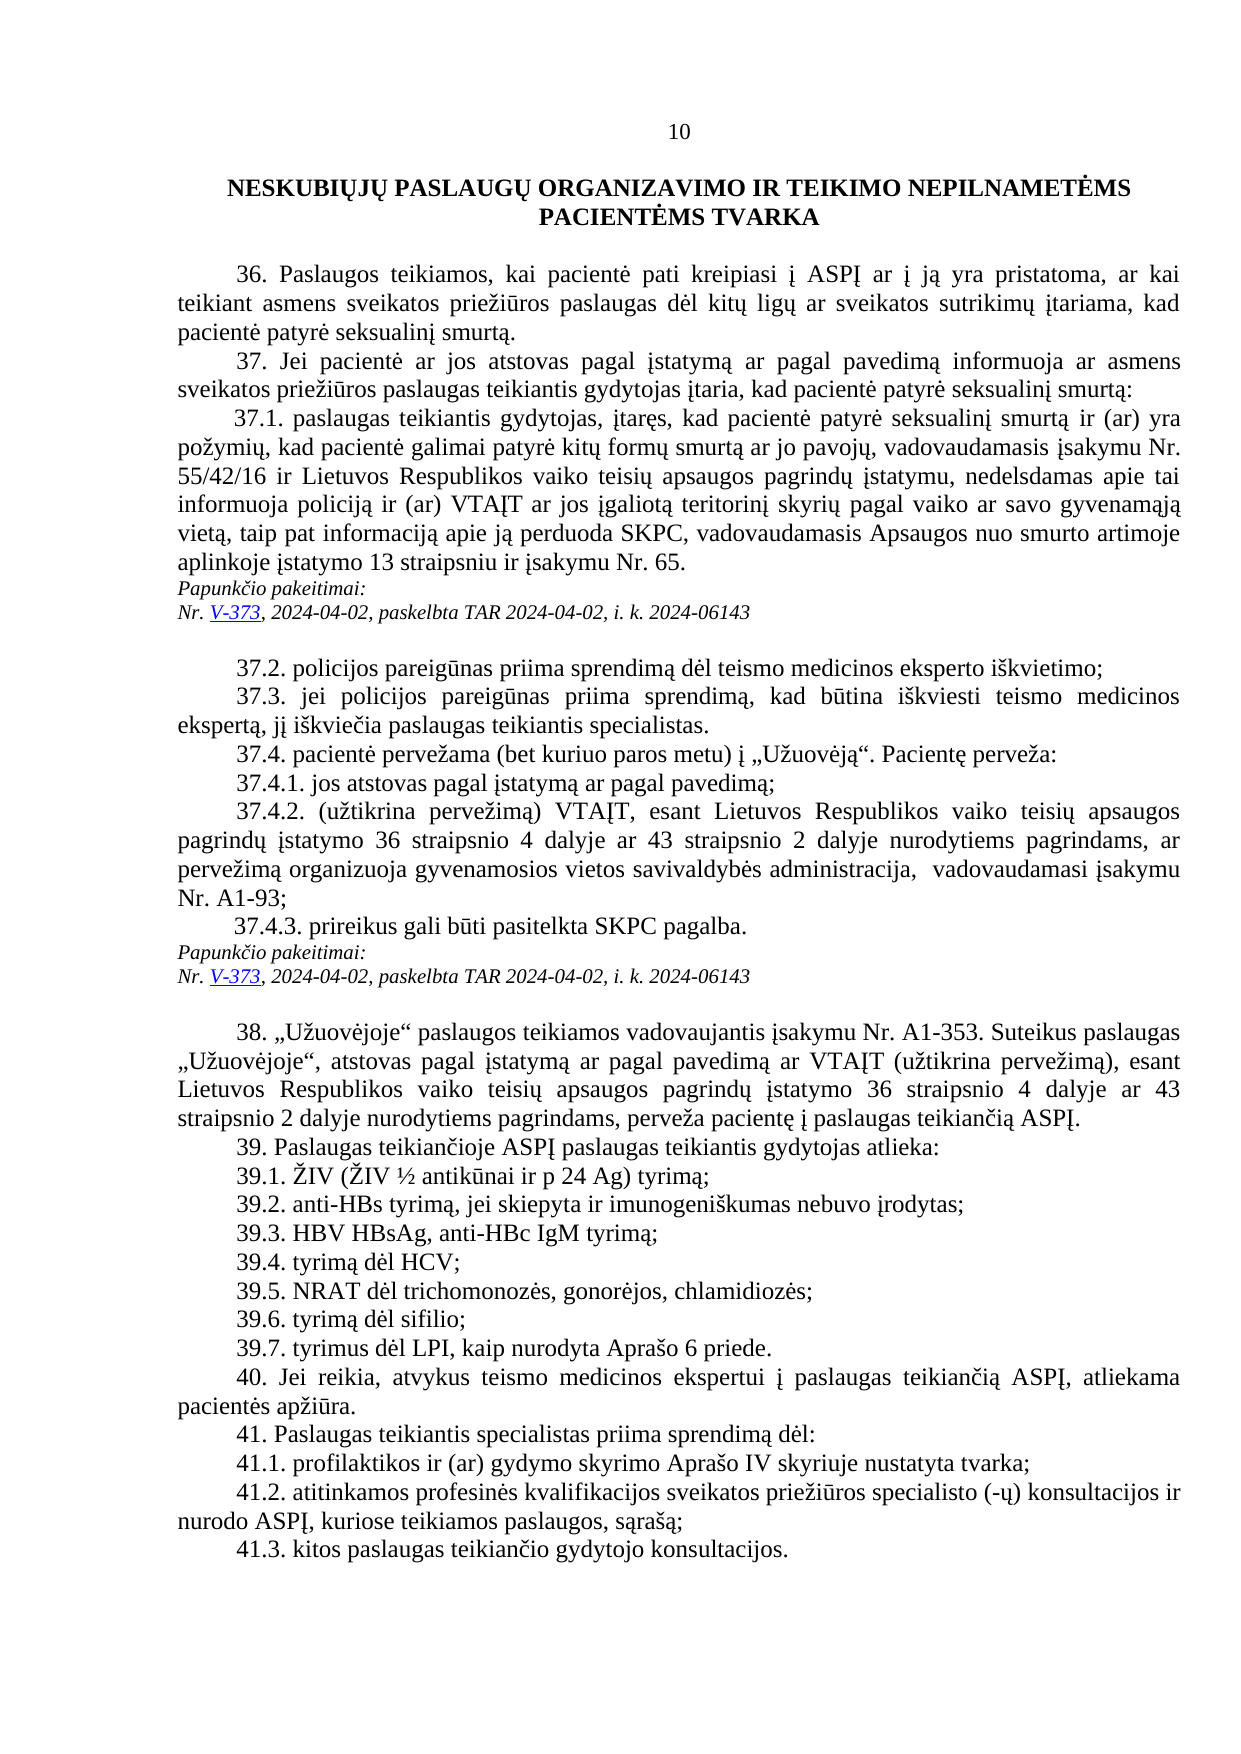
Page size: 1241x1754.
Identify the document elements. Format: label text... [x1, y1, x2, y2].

text 39.3. HBV HBsAg, anti-HBc IgM tyrimą; [177, 1218, 1181, 1247]
text NESKUBIŲJŲ PASLAUGŲ ORGANIZAVIMO IR TEIKIMO NEPILNAMETĖMS PACIENTĖMS TVARKA [177, 173, 1181, 231]
text 41. Paslaugas teikiantis specialistas priima sprendimą dėl: [177, 1419, 1181, 1448]
text 39.4. tyrimą dėl HCV; [177, 1247, 1181, 1276]
text 39.6. tyrimą dėl sifilio; [177, 1304, 1181, 1333]
text 36. Paslaugos teikiamos, kai pacientė pati kreipiasi į ASPĮ ar į ją yra pristatoma, ar kai teikiant asmens sveikatos priežiūros paslaugas dėl kitų ligų ar sveikatos sutrikimų įtariama, kad pacientė patyrė seksualinį smurtą. [177, 259, 1181, 346]
text 38. „Užuovėjoje“ paslaugos teikiamos vadovaujantis įsakymu Nr. A1-353. Suteikus paslaugas „Užuovėjoje“, atstovas pagal įstatymą ar pagal pavedimą ar VTAĮT (užtikrina pervežimą), esant Lietuvos Respublikos vaiko teisių apsaugos pagrindų įstatymo 36 straipsnio 4 dalyje ar 43 straipsnio 2 dalyje nurodytiems pagrindams, perveža pacientę į paslaugas teikiančią ASPĮ. [177, 1017, 1181, 1132]
text 37.4.3. prireikus gali būti pasitelkta SKPC pagalba. [233, 911, 1181, 940]
text 39.7. tyrimus dėl LPI, kaip nurodyta Aprašo 6 priede. [177, 1333, 1181, 1362]
text 41.3. kitos paslaugas teikiančio gydytojo konsultacijos. [177, 1534, 1181, 1563]
text 40. Jei reikia, atvykus teismo medicinos ekspertui į paslaugas teikiančią ASPĮ, atliekama pacientės apžiūra. [177, 1362, 1181, 1419]
text Nr. V-373, 2024-04-02, paskelbta TAR 2024-04-02, i. k. 2024-06143 [177, 600, 1181, 624]
text 41.2. atitinkamos profesinės kvalifikacijos sveikatos priežiūros specialisto (-ų) konsultacijos ir nurodo ASPĮ, kuriose teikiamos paslaugos, sąrašą; [177, 1477, 1181, 1534]
text 37.2. policijos pareigūnas priima sprendimą dėl teismo medicinos eksperto iškvietimo; [177, 653, 1181, 681]
text 37. Jei pacientė ar jos atstovas pagal įstatymą ar pagal pavedimą informuoja ar asmens sveikatos priežiūros paslaugas teikiantis gydytojas įtaria, kad pacientė patyrė seksualinį smurtą: [177, 346, 1181, 403]
text 37.4.2. (užtikrina pervežimą) VTAĮT, esant Lietuvos Respublikos vaiko teisių apsaugos pagrindų įstatymo 36 straipsnio 4 dalyje ar 43 straipsnio 2 dalyje nurodytiems pagrindams, ar pervežimą organizuoja gyvenamosios vietos savivaldybės administracija, vadovaudamasi įsakymu Nr. A1-93; [177, 796, 1181, 911]
text 41.1. profilaktikos ir (ar) gydymo skyrimo Aprašo IV skyriuje nustatyta tvarka; [177, 1448, 1181, 1477]
text Nr. V-373, 2024-04-02, paskelbta TAR 2024-04-02, i. k. 2024-06143 [177, 964, 1181, 988]
text 39.5. NRAT dėl trichomonozės, gonorėjos, chlamidiozės; [177, 1276, 1181, 1304]
text 37.3. jei policijos pareigūnas priima sprendimą, kad būtina iškviesti teismo medicinos ekspertą, jį iškviečia paslaugas teikiantis specialistas. [177, 681, 1181, 739]
text 39.1. ŽIV (ŽIV ½ antikūnai ir p 24 Ag) tyrimą; [177, 1161, 1181, 1189]
text 37.4.1. jos atstovas pagal įstatymą ar pagal pavedimą; [177, 768, 1181, 796]
text 37.1. paslaugas teikiantis gydytojas, įtaręs, kad pacientė patyrė seksualinį smurtą ir (ar) yra požymių, kad pacientė galimai patyrė kitų formų smurtą ar jo pavojų, vadovaudamasis įsakymu Nr. 55/42/16 ir Lietuvos Respublikos vaiko teisių apsaugos pagrindų įstatymu, nedelsdamas apie tai informuoja policiją ir (ar) VTAĮT ar jos įgaliotą teritorinį skyrių pagal vaiko ar savo gyvenamąją vietą, taip pat informaciją apie ją perduoda SKPC, vadovaudamasis Apsaugos nuo smurto artimoje aplinkoje įstatymo 13 straipsniu ir įsakymu Nr. 65. [177, 403, 1181, 576]
text 39.2. anti-HBs tyrimą, jei skiepyta ir imunogeniškumas nebuvo įrodytas; [177, 1189, 1181, 1218]
text Papunkčio pakeitimai: [177, 576, 1181, 600]
text Papunkčio pakeitimai: [177, 940, 1181, 964]
text 39. Paslaugas teikiančioje ASPĮ paslaugas teikiantis gydytojas atlieka: [177, 1132, 1181, 1161]
text 37.4. pacientė pervežama (bet kuriuo paros metu) į „Užuovėją“. Pacientę perveža: [177, 739, 1181, 768]
